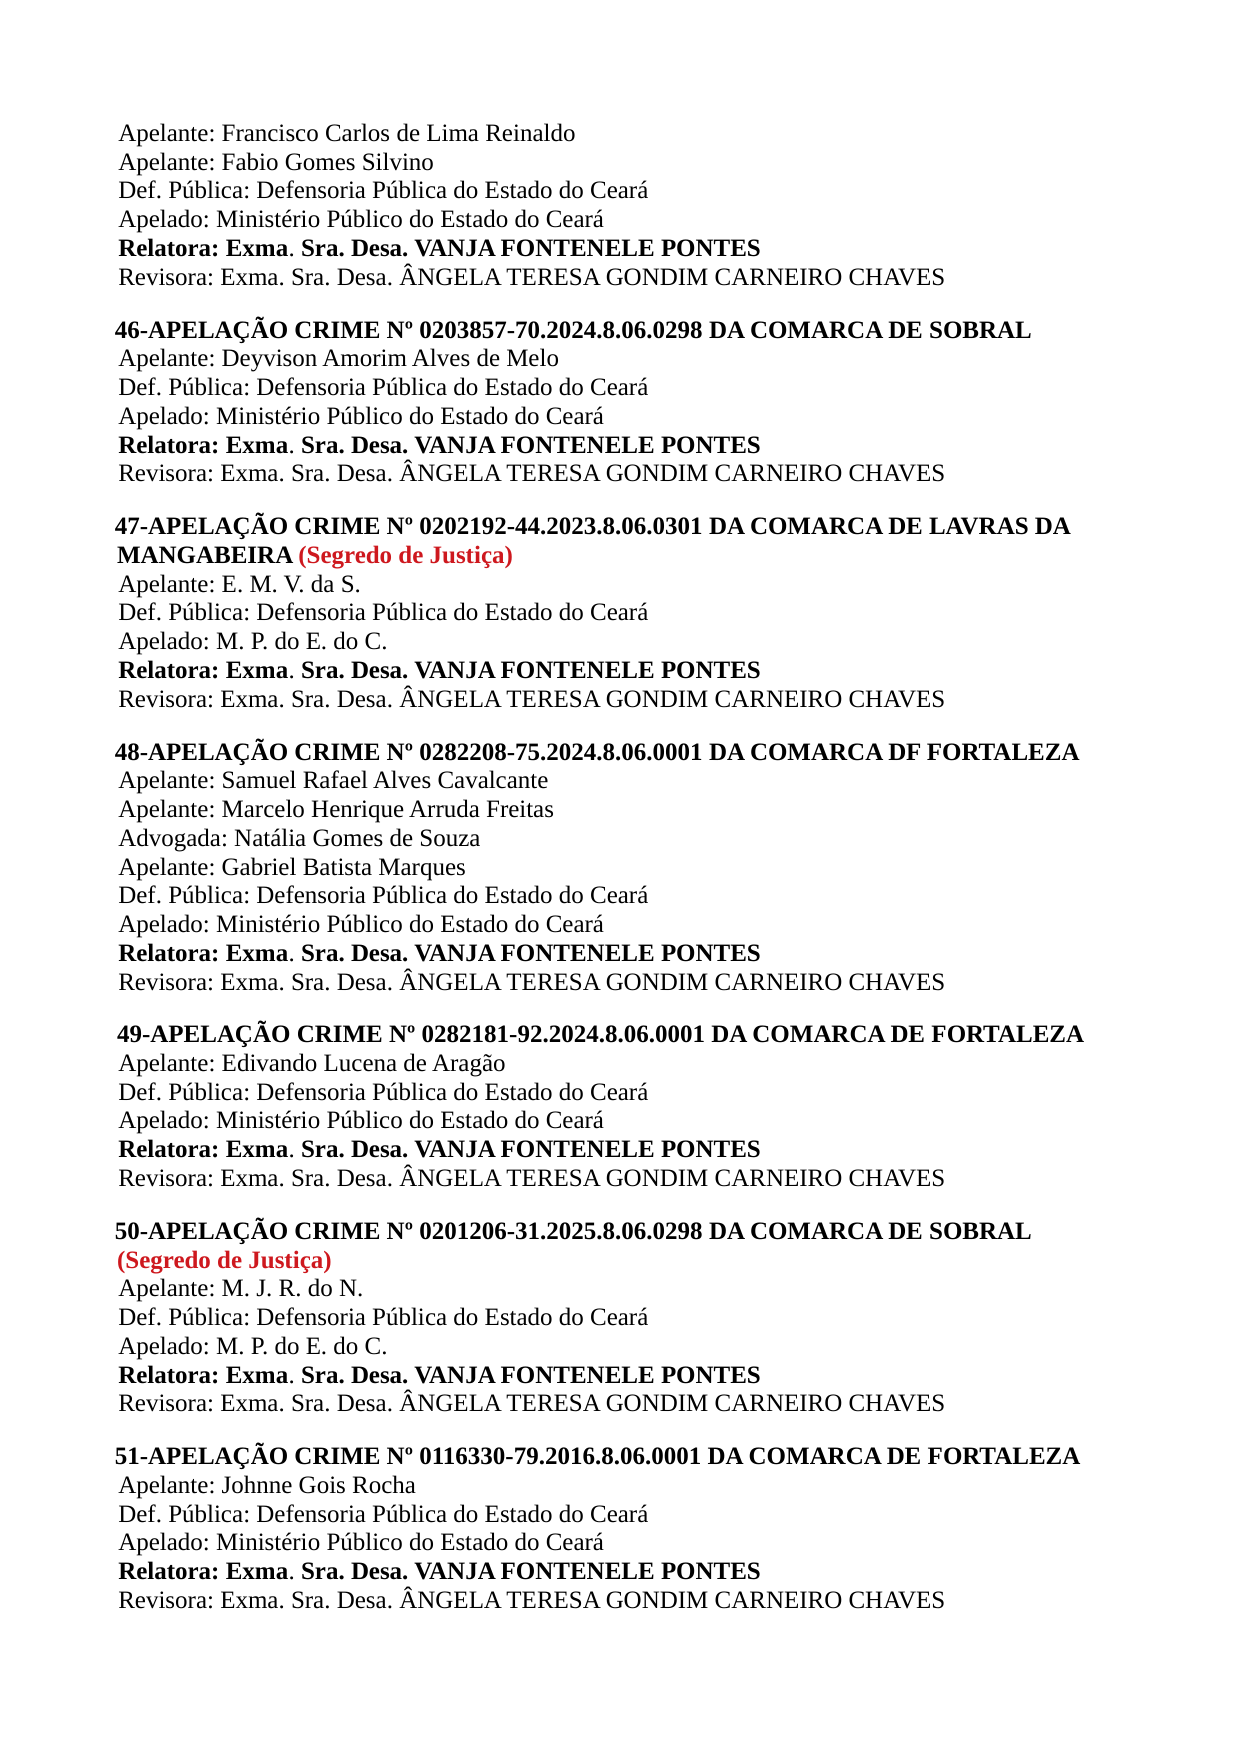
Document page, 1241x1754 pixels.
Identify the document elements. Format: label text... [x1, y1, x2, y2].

text 51-APELAÇÃO CRIME Nº 0116330-79.2016.8.06.0001 DA COMARCA DE FORTALEZA [114, 1441, 1122, 1470]
text Relatora: Exma. Sra. Desa. VANJA FONTENELE PONTES [118, 430, 1122, 458]
text Apelante: M. J. R. do N. [118, 1273, 1122, 1302]
text Apelante: Johnne Gois Rocha [118, 1470, 1122, 1499]
text Def. Pública: Defensoria Pública do Estado do Ceará [118, 176, 1122, 204]
text 49-APELAÇÃO CRIME Nº 0282181-92.2024.8.06.0001 DA COMARCA DE FORTALEZA [117, 1019, 1122, 1048]
text Def. Pública: Defensoria Pública do Estado do Ceará [118, 597, 1122, 626]
text Apelante: Edivando Lucena de Aragão [118, 1048, 1122, 1077]
text Apelado: Ministério Público do Estado do Ceará [118, 401, 1122, 430]
text 47-APELAÇÃO CRIME Nº 0202192-44.2023.8.06.0301 DA COMARCA DE LAVRAS DA MANGABEIRA (Segredo de Justiça) [114, 511, 1122, 569]
text Apelante: Samuel Rafael Alves Cavalcante [118, 765, 1122, 794]
text Revisora: Exma. Sra. Desa. ÂNGELA TERESA GONDIM CARNEIRO CHAVES [118, 458, 1122, 487]
text Revisora: Exma. Sra. Desa. ÂNGELA TERESA GONDIM CARNEIRO CHAVES [118, 967, 1122, 995]
text 50-APELAÇÃO CRIME Nº 0201206-31.2025.8.06.0298 DA COMARCA DE SOBRAL (Segredo de Justiça) [114, 1216, 1122, 1273]
text Revisora: Exma. Sra. Desa. ÂNGELA TERESA GONDIM CARNEIRO CHAVES [118, 1585, 1122, 1614]
text Apelante: Gabriel Batista Marques [118, 852, 1122, 880]
text Advogada: Natália Gomes de Souza [118, 823, 1122, 852]
text Apelado: M. P. do E. do C. [118, 1331, 1122, 1360]
text Apelante: Fabio Gomes Silvino [118, 147, 1122, 176]
text Relatora: Exma. Sra. Desa. VANJA FONTENELE PONTES [118, 1360, 1122, 1388]
text Revisora: Exma. Sra. Desa. ÂNGELA TERESA GONDIM CARNEIRO CHAVES [118, 262, 1122, 291]
text Relatora: Exma. Sra. Desa. VANJA FONTENELE PONTES [118, 1556, 1122, 1585]
text Apelante: Marcelo Henrique Arruda Freitas [118, 794, 1122, 823]
text Def. Pública: Defensoria Pública do Estado do Ceará [118, 1302, 1122, 1331]
text Def. Pública: Defensoria Pública do Estado do Ceará [118, 1077, 1122, 1106]
text Apelante: E. M. V. da S. [118, 569, 1122, 597]
text Relatora: Exma. Sra. Desa. VANJA FONTENELE PONTES [118, 233, 1122, 262]
text Revisora: Exma. Sra. Desa. ÂNGELA TERESA GONDIM CARNEIRO CHAVES [118, 1163, 1122, 1192]
text Def. Pública: Defensoria Pública do Estado do Ceará [118, 880, 1122, 909]
text Def. Pública: Defensoria Pública do Estado do Ceará [118, 372, 1122, 401]
text Relatora: Exma. Sra. Desa. VANJA FONTENELE PONTES [118, 1134, 1122, 1163]
text Relatora: Exma. Sra. Desa. VANJA FONTENELE PONTES [118, 938, 1122, 967]
text 48-APELAÇÃO CRIME Nº 0282208-75.2024.8.06.0001 DA COMARCA DF FORTALEZA [114, 737, 1122, 765]
text Apelante: Deyvison Amorim Alves de Melo [118, 343, 1122, 372]
text Apelado: Ministério Público do Estado do Ceará [118, 1527, 1122, 1556]
text Apelante: Francisco Carlos de Lima Reinaldo [118, 118, 1122, 147]
text 46-APELAÇÃO CRIME Nº 0203857-70.2024.8.06.0298 DA COMARCA DE SOBRAL [114, 315, 1122, 343]
text Def. Pública: Defensoria Pública do Estado do Ceará [118, 1499, 1122, 1527]
text Apelado: Ministério Público do Estado do Ceará [118, 204, 1122, 233]
text Apelado: M. P. do E. do C. [118, 626, 1122, 655]
text Revisora: Exma. Sra. Desa. ÂNGELA TERESA GONDIM CARNEIRO CHAVES [118, 1388, 1122, 1417]
text Revisora: Exma. Sra. Desa. ÂNGELA TERESA GONDIM CARNEIRO CHAVES [118, 684, 1122, 712]
text Apelado: Ministério Público do Estado do Ceará [118, 909, 1122, 938]
text Relatora: Exma. Sra. Desa. VANJA FONTENELE PONTES [118, 655, 1122, 684]
text Apelado: Ministério Público do Estado do Ceará [118, 1106, 1122, 1134]
